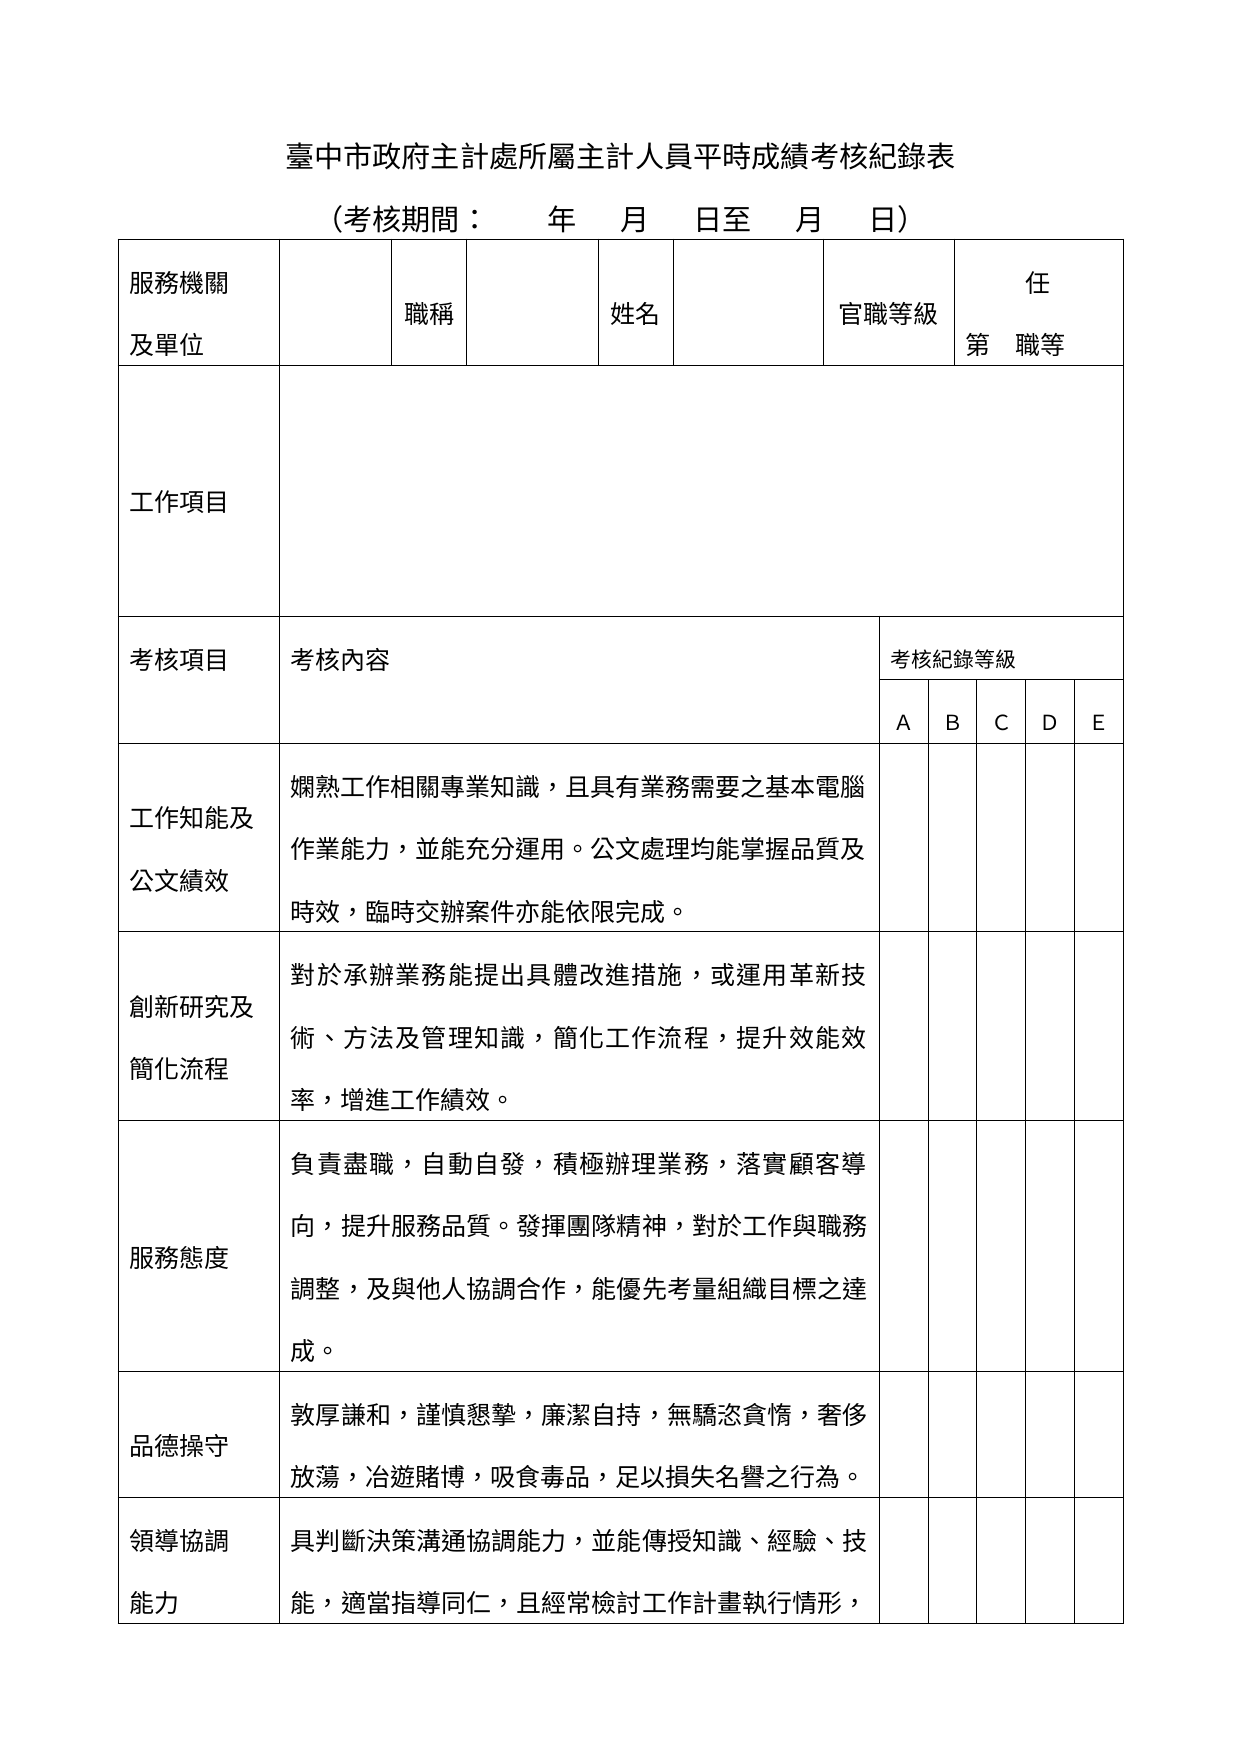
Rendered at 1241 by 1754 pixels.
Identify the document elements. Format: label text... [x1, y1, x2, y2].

table_cell 考核項目 [119, 617, 279, 743]
table_header 服務機關 及單位 [119, 240, 279, 364]
table_cell Ｄ [1026, 680, 1074, 743]
table_cell [977, 1372, 1025, 1497]
table_cell Ｂ [929, 680, 976, 743]
table_header [280, 240, 391, 364]
table_cell [977, 1121, 1025, 1371]
table_header [467, 240, 598, 364]
table_cell 工作項目 [119, 366, 279, 616]
table_cell [929, 1372, 976, 1497]
table_cell [880, 932, 928, 1120]
table_cell [1075, 1121, 1123, 1371]
table_cell 負責盡職，自動自發，積極辦理業務，落實顧客導向，提升服務品質。發揮團隊精神，對於工作與職務調整，及與他人協調合作，能優先考量組織目標之達成。 [280, 1121, 879, 1371]
table_cell [929, 1498, 976, 1623]
table_cell [1026, 1121, 1074, 1371]
table_header 職稱 [392, 240, 466, 364]
table_cell 敦厚謙和，謹慎懇摯，廉潔自持，無驕恣貪惰，奢侈放蕩，冶遊賭博，吸食毒品，足以損失名譽之行為。 [280, 1372, 879, 1497]
table_cell [1026, 1372, 1074, 1497]
table_cell [880, 1498, 928, 1623]
table_cell Ｃ [977, 680, 1025, 743]
table_cell [977, 932, 1025, 1120]
table_header 任 第 職等 [955, 240, 1123, 364]
table_cell [880, 1121, 928, 1371]
table_cell 創新研究及簡化流程 [119, 932, 279, 1120]
table_cell [929, 744, 976, 931]
table_cell 考核紀錄等級 [880, 617, 1123, 679]
table_cell [1026, 932, 1074, 1120]
table_cell [977, 744, 1025, 931]
table_cell [1026, 744, 1074, 931]
table_cell [929, 932, 976, 1120]
text 臺中市政府主計處所屬主計人員平時成績考核紀錄表 [118, 113, 1122, 176]
table_cell 嫻熟工作相關專業知識，且具有業務需要之基本電腦作業能力，並能充分運用。公文處理均能掌握品質及時效，臨時交辦案件亦能依限完成。 [280, 744, 879, 931]
table_cell Ｅ [1075, 680, 1123, 743]
table_cell [1075, 1372, 1123, 1497]
table_cell [977, 1498, 1025, 1623]
table_cell 具判斷決策溝通協調能力，並能傳授知識、經驗、技能，適當指導同仁，且經常檢討工作計畫執行情形， [280, 1498, 879, 1623]
table_cell 服務態度 [119, 1121, 279, 1371]
table_cell 考核內容 [280, 617, 879, 743]
table_cell [1075, 1498, 1123, 1623]
table_cell [1075, 932, 1123, 1120]
table_cell 品德操守 [119, 1372, 279, 1497]
table_cell Ａ [880, 680, 928, 743]
text （考核期間： 年 月 日至 月 日） [118, 176, 1122, 238]
table_cell [929, 1121, 976, 1371]
table_header 官職等級 [824, 240, 954, 364]
table_cell [1075, 744, 1123, 931]
table_header [674, 240, 823, 364]
table_cell [880, 744, 928, 931]
table_cell 工作知能及公文績效 [119, 744, 279, 931]
table_cell [880, 1372, 928, 1497]
table_cell 對於承辦業務能提出具體改進措施，或運用革新技術、方法及管理知識，簡化工作流程，提升效能效率，增進工作績效。 [280, 932, 879, 1120]
table_header 姓名 [599, 240, 673, 364]
table_cell [1026, 1498, 1074, 1623]
table_cell 領導協調 能力 [119, 1498, 279, 1623]
table_cell [280, 366, 1123, 616]
